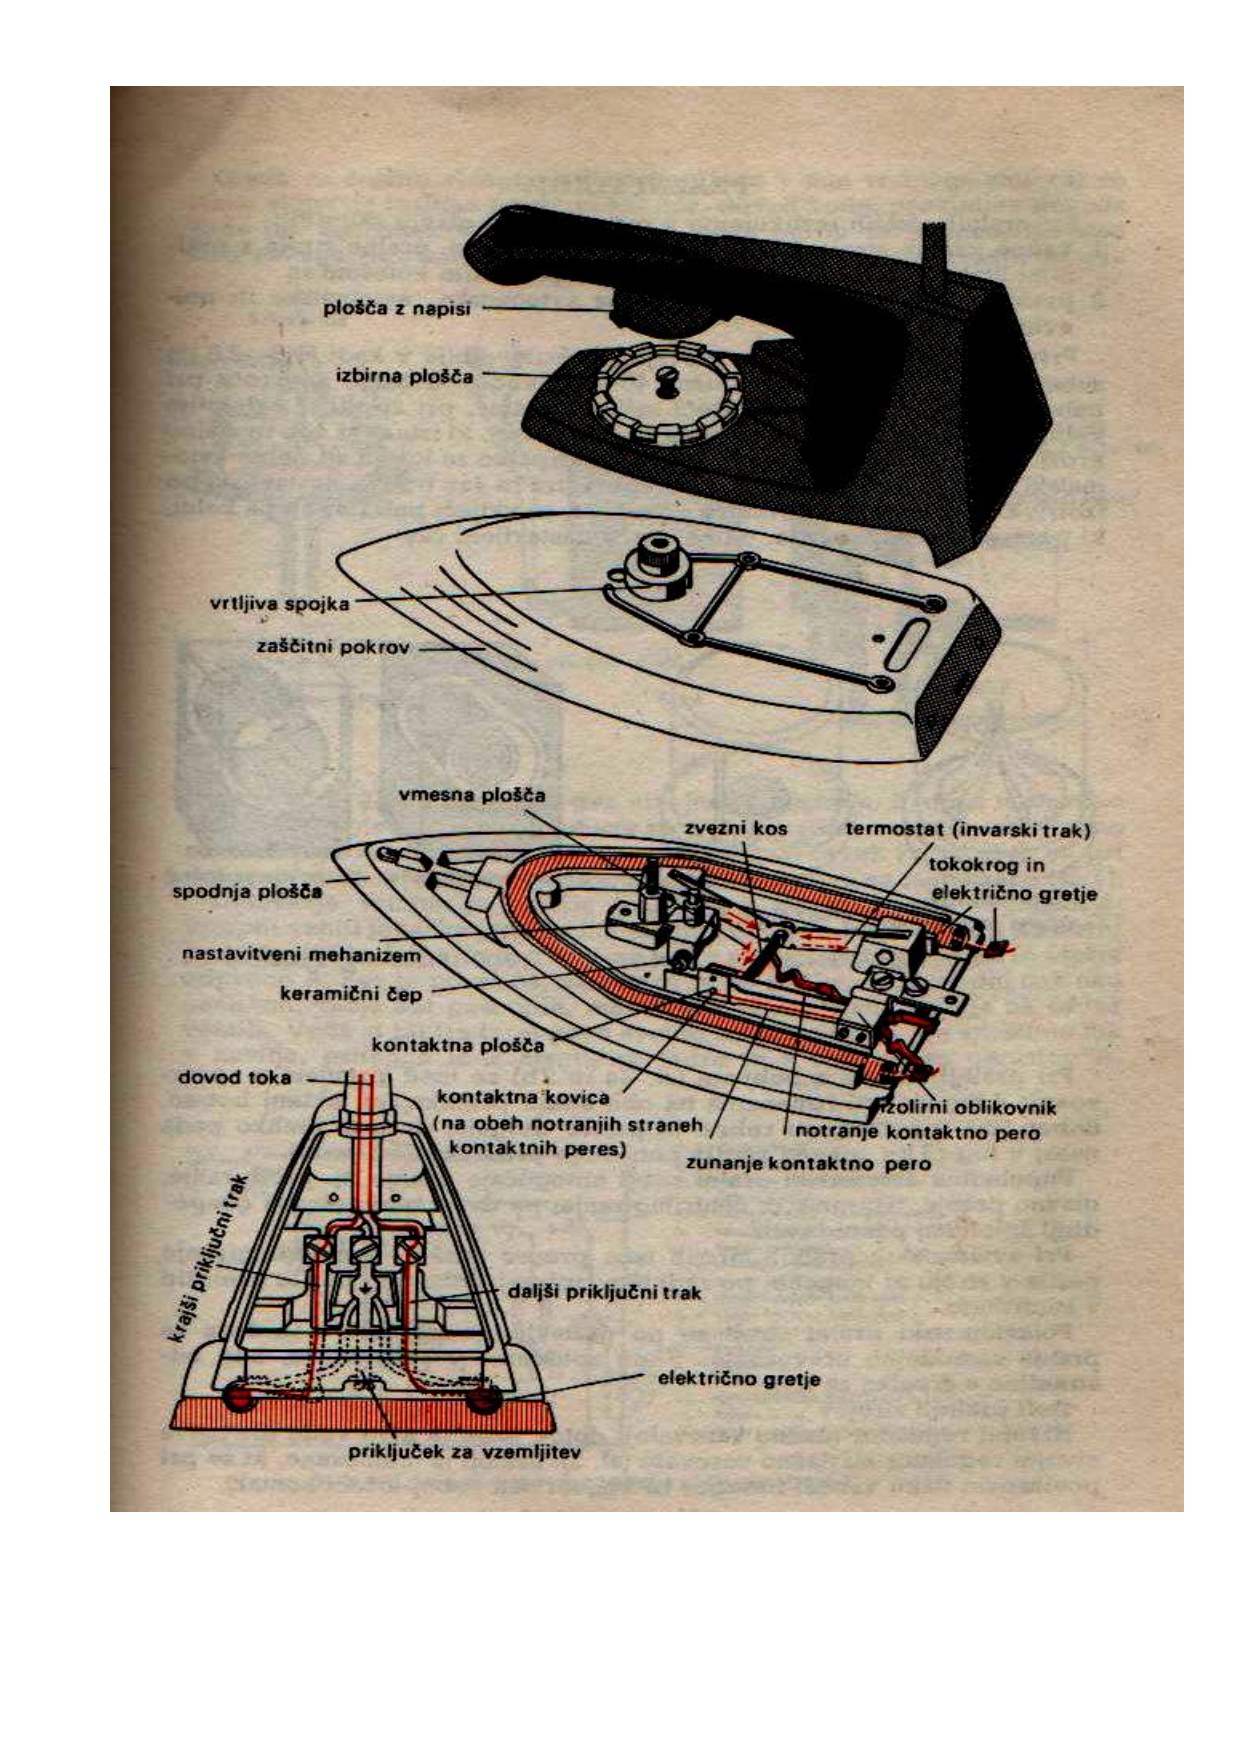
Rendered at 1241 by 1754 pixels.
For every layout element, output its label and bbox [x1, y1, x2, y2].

picture [110, 86, 1184, 1512]
